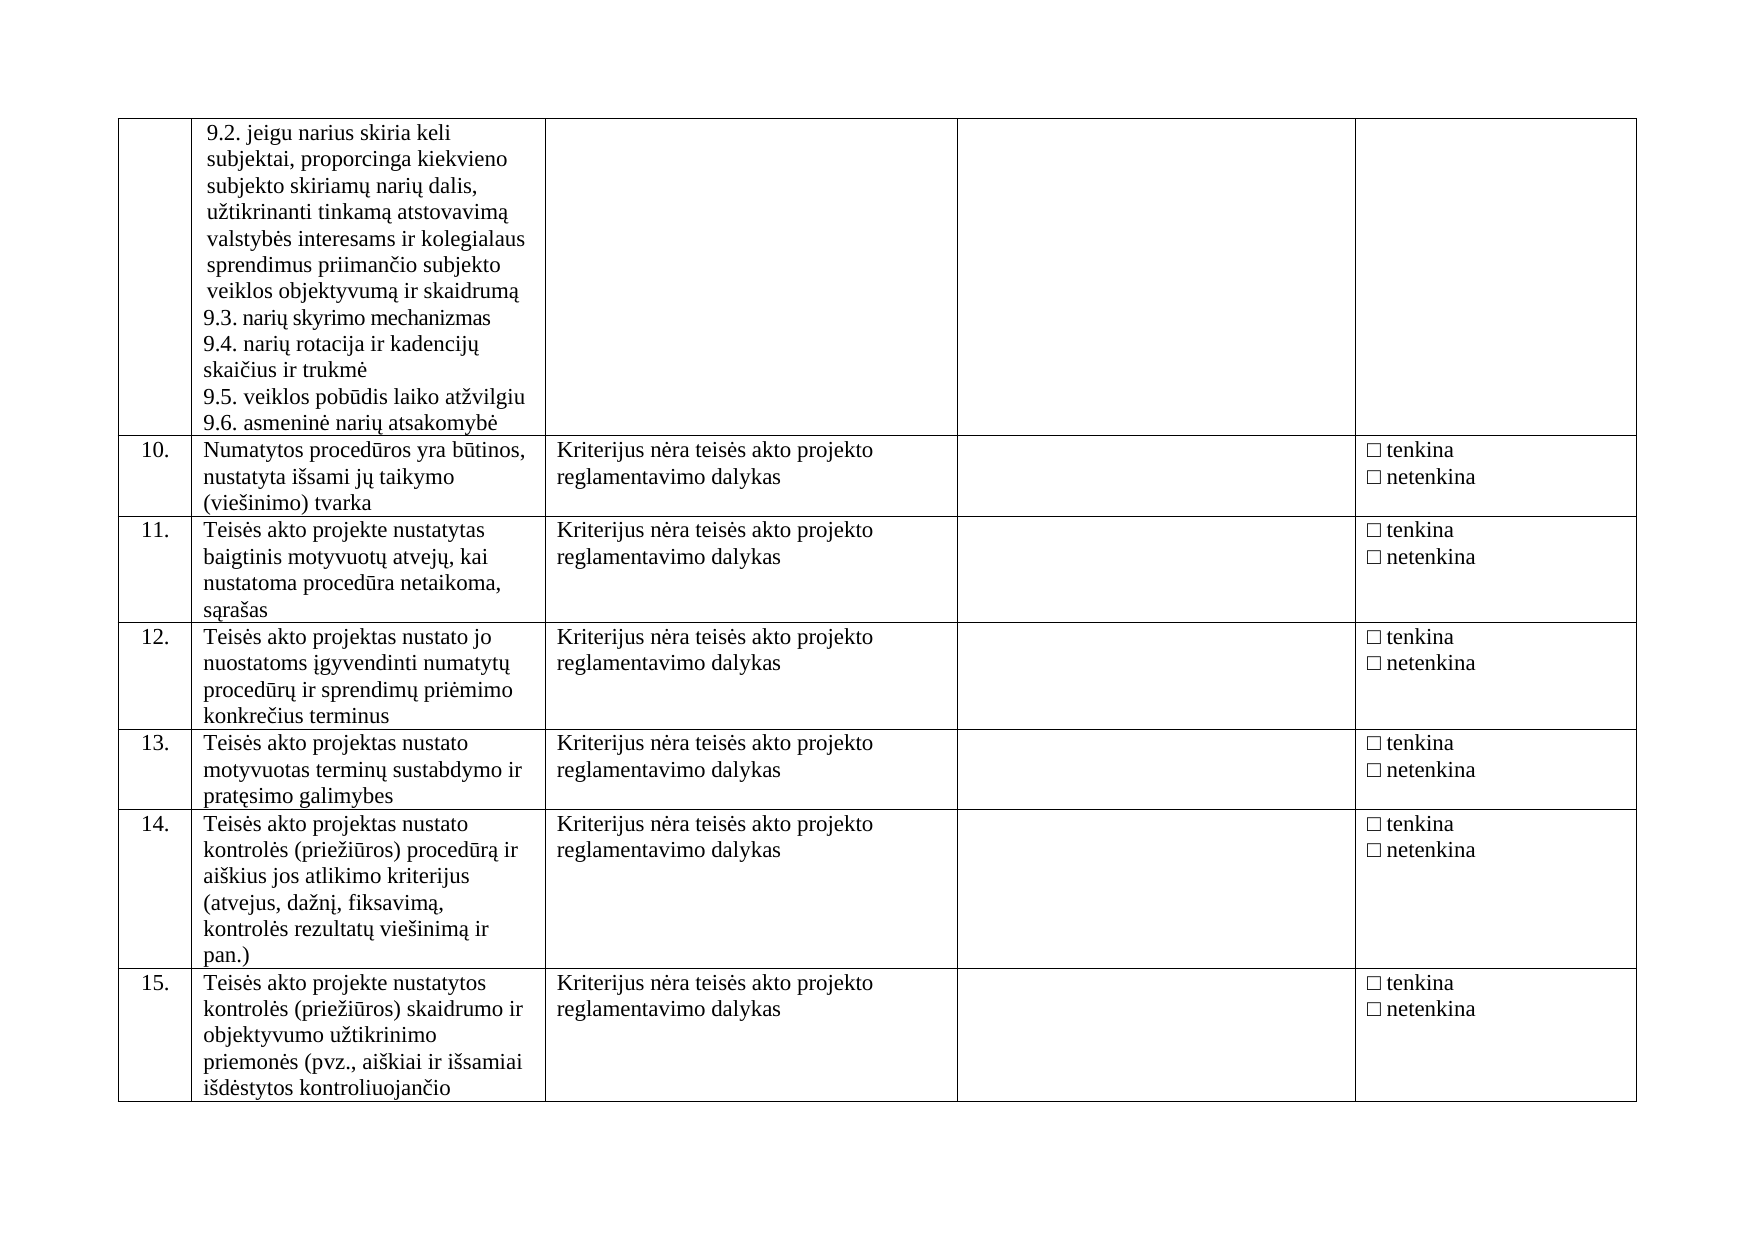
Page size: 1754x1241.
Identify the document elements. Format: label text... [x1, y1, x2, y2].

table_cell [958, 810, 1355, 968]
table_cell [1356, 119, 1636, 435]
table_cell [119, 119, 191, 435]
table_cell 10. [119, 436, 191, 516]
table_cell [958, 517, 1355, 622]
table_cell Kriterijus nėra teisės akto projekto reglamentavimo dalykas [546, 517, 957, 622]
table_cell Kriterijus nėra teisės akto projekto reglamentavimo dalykas [546, 623, 957, 728]
table_cell □ tenkina □ netenkina [1356, 969, 1636, 1101]
table_cell Teisės akto projekte nustatytos kontrolės (priežiūros) skaidrumo ir objektyvumo užtikrinimo priemonės (pvz., aiškiai ir išsamiai išdėstytos kontroliuojančio [192, 969, 545, 1101]
table_cell □ tenkina □ netenkina [1356, 436, 1636, 516]
table_cell Kriterijus nėra teisės akto projekto reglamentavimo dalykas [546, 436, 957, 516]
table_cell 11. [119, 517, 191, 622]
table_cell 9.2. jeigu narius skiria keli subjektai, proporcinga kiekvieno subjekto skiriamų narių dalis, užtikrinanti tinkamą atstovavimą valstybės interesams ir kolegialaus sprendimus priimančio subjekto veiklos objektyvumą ir skaidrumą 9.3. narių skyrimo mechanizmas 9.4. narių rotacija ir kadencijų skaičius ir trukmė 9.5. veiklos pobūdis laiko atžvilgiu 9.6. asmeninė narių atsakomybė [192, 119, 545, 435]
table_cell [958, 119, 1355, 435]
table_cell Numatytos procedūros yra būtinos, nustatyta išsami jų taikymo (viešinimo) tvarka [192, 436, 545, 516]
table_cell [958, 623, 1355, 728]
table_cell [546, 119, 957, 435]
table_cell [1637, 435, 1727, 516]
table_cell [1637, 968, 1727, 1101]
table_cell 15. [119, 969, 191, 1101]
table_cell [1637, 729, 1727, 808]
table_cell [958, 969, 1355, 1101]
table_cell □ tenkina □ netenkina [1356, 810, 1636, 968]
table_cell Teisės akto projektas nustato kontrolės (priežiūros) procedūrą ir aiškius jos atlikimo kriterijus (atvejus, dažnį, fiksavimą, kontrolės rezultatų viešinimą ir pan.) [192, 810, 545, 968]
table_cell [1637, 516, 1727, 622]
table_cell Teisės akto projekte nustatytas baigtinis motyvuotų atvejų, kai nustatoma procedūra netaikoma, sąrašas [192, 517, 545, 622]
table_cell □ tenkina □ netenkina [1356, 730, 1636, 808]
table_cell 13. [119, 730, 191, 808]
table_cell 12. [119, 623, 191, 728]
table_cell Teisės akto projektas nustato jo nuostatoms įgyvendinti numatytų procedūrų ir sprendimų priėmimo konkrečius terminus [192, 623, 545, 728]
table_cell □ tenkina □ netenkina [1356, 623, 1636, 728]
table_cell [1637, 118, 1727, 435]
table_cell [958, 730, 1355, 808]
table_cell Kriterijus nėra teisės akto projekto reglamentavimo dalykas [546, 730, 957, 808]
table_cell Teisės akto projektas nustato motyvuotas terminų sustabdymo ir pratęsimo galimybes [192, 730, 545, 808]
table_cell □ tenkina □ netenkina [1356, 517, 1636, 622]
table_cell [1637, 809, 1727, 968]
table_cell [958, 436, 1355, 516]
table_cell [1637, 622, 1727, 728]
table_cell Kriterijus nėra teisės akto projekto reglamentavimo dalykas [546, 969, 957, 1101]
table_cell 14. [119, 810, 191, 968]
table_cell Kriterijus nėra teisės akto projekto reglamentavimo dalykas [546, 810, 957, 968]
